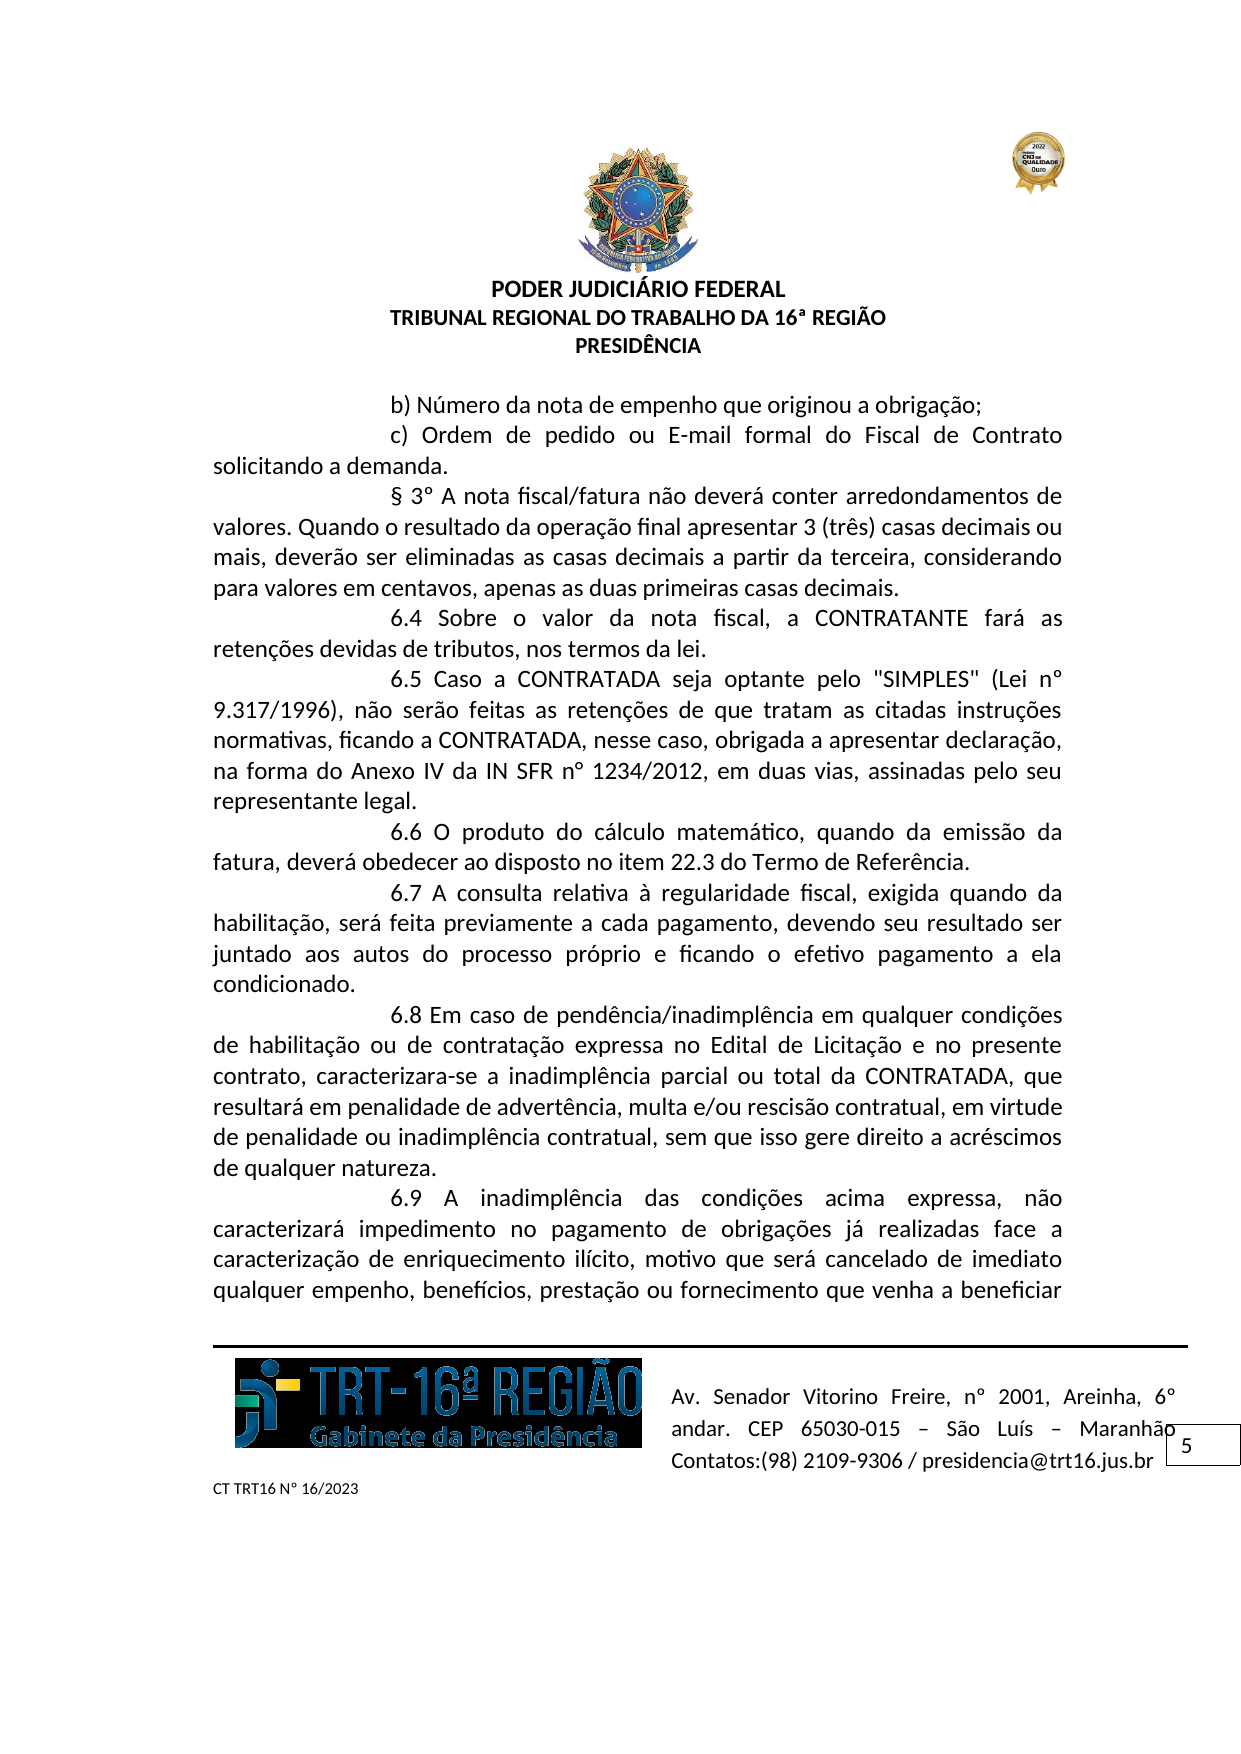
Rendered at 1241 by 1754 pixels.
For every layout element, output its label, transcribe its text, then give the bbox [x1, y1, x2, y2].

text 6.5 Caso a CONTRATADA seja optante pelo "SIMPLES" (Lei nº 9.317/1996), não serão feitas as retenções de que tratam as citadas instruções normativas, ficando a CONTRATADA, nesse caso, obrigada a apresentar declaração, na forma do Anexo IV da IN SFR n° 1234/2012, em duas vias, assinadas pelo seu representante legal. [213, 663, 1063, 816]
picture [578, 147, 698, 273]
text § 3º A nota fiscal/fatura não deverá conter arredondamentos de valores. Quando o resultado da operação final apresentar 3 (três) casas decimais ou mais, deverão ser eliminadas as casas decimais a partir da terceira, considerando para valores em centavos, apenas as duas primeiras casas decimais. [213, 480, 1063, 602]
text 6.4 Sobre o valor da nota fiscal, a CONTRATANTE fará as retenções devidas de tributos, nos termos da lei. [213, 602, 1063, 663]
text 6.6 O produto do cálculo matemático, quando da emissão da fatura, deverá obedecer ao disposto no item 22.3 do Termo de Referência. [213, 816, 1063, 877]
picture [997, 120, 1075, 202]
text 6.8 Em caso de pendência/inadimplência em qualquer condições de habilitação ou de contratação expressa no Edital de Licitação e no presente contrato, caracterizara-se a inadimplência parcial ou total da CONTRATADA, que resultará em penalidade de advertência, multa e/ou rescisão contratual, em virtude de penalidade ou inadimplência contratual, sem que isso gere direito a acréscimos de qualquer natureza. [213, 999, 1063, 1182]
text c) Ordem de pedido ou E-mail formal do Fiscal de Contrato solicitando a demanda. [213, 419, 1063, 480]
text 6.9 A inadimplência das condições acima expressa, não caracterizará impedimento no pagamento de obrigações já realizadas face a caracterização de enriquecimento ilícito, motivo que será cancelado de imediato qualquer empenho, benefícios, prestação ou fornecimento que venha a beneficiar [213, 1182, 1063, 1304]
text 6.7 A consulta relativa à regularidade fiscal, exigida quando da habilitação, será feita previamente a cada pagamento, devendo seu resultado ser juntado aos autos do processo próprio e ficando o efetivo pagamento a ela condicionado. [213, 877, 1063, 999]
text b) Número da nota de empenho que originou a obrigação; [213, 389, 1063, 419]
